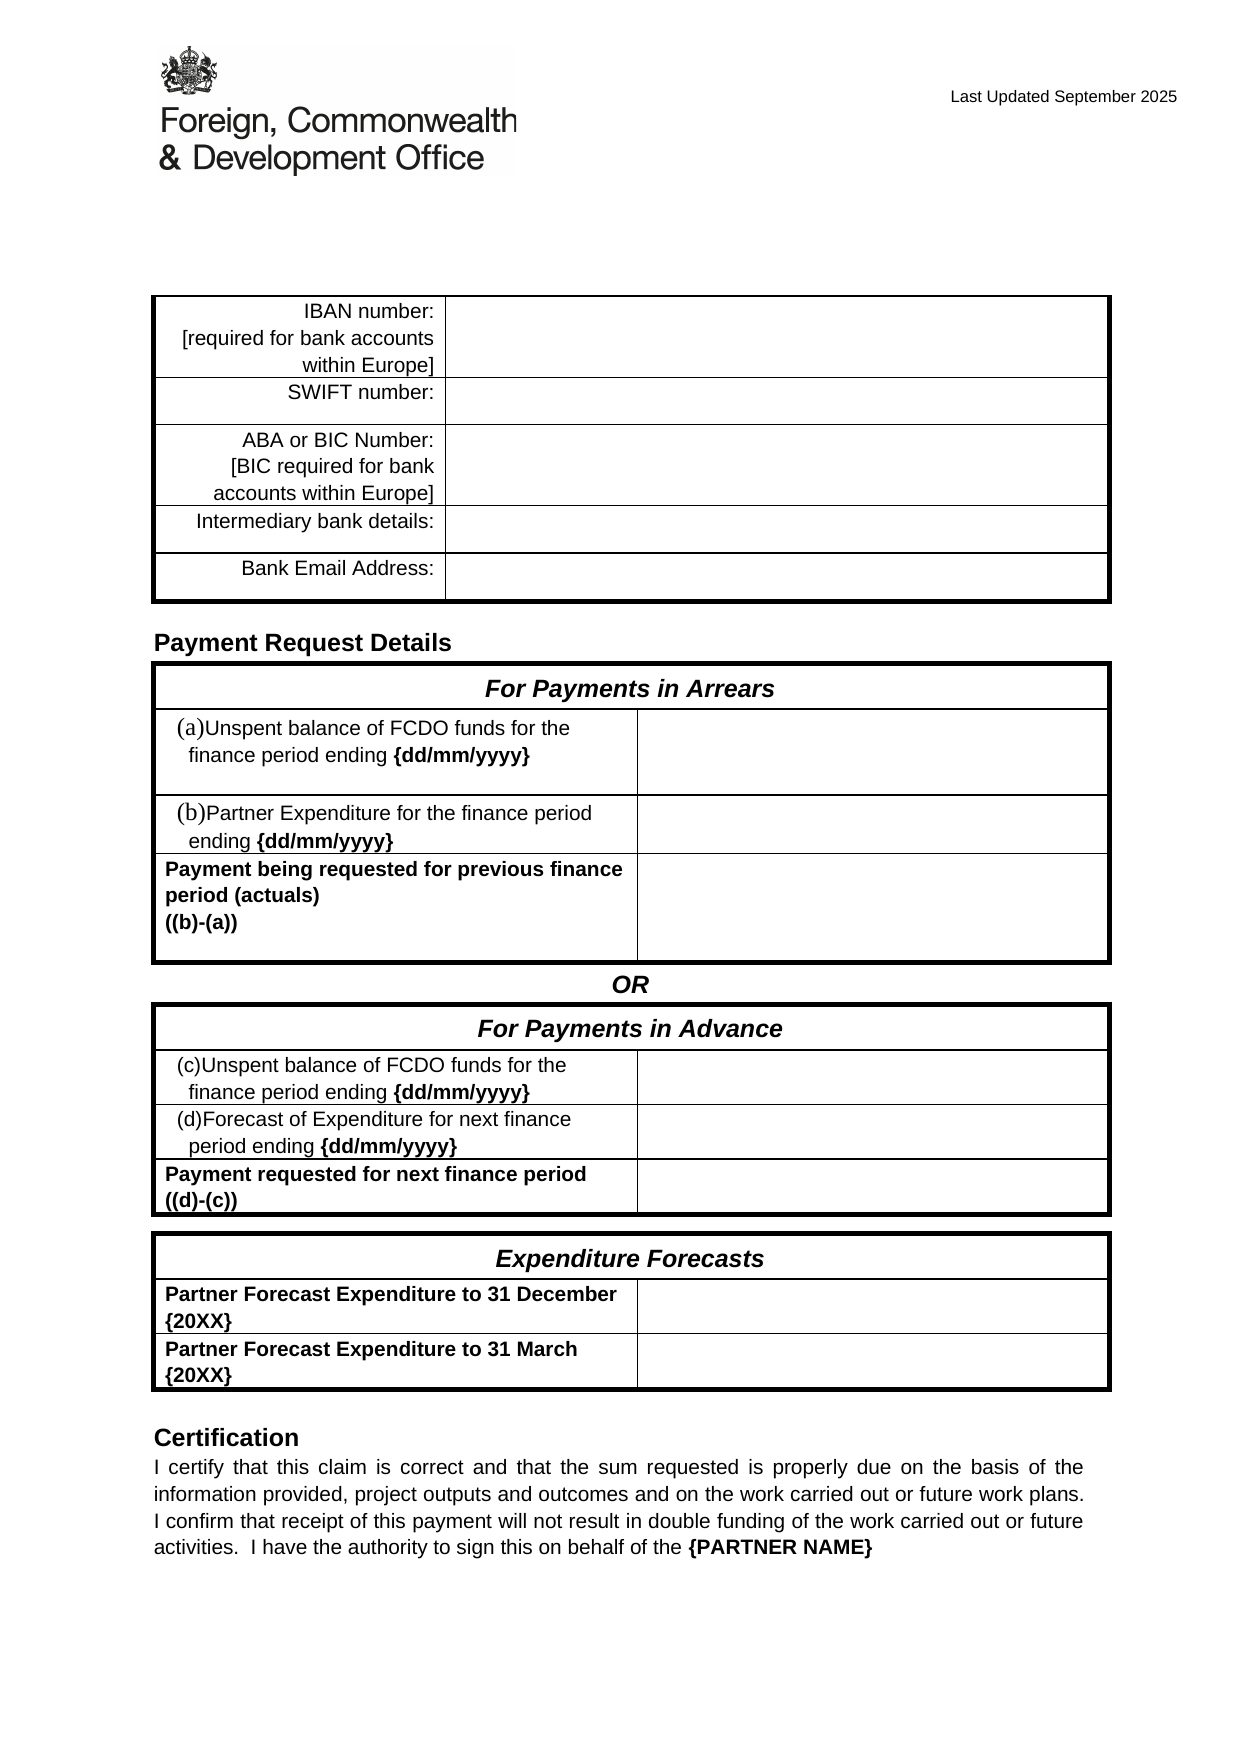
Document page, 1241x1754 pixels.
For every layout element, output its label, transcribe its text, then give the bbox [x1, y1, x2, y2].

table_cell Expenditure Forecasts [156, 1236, 1107, 1278]
table_cell Intermediary bank details: [156, 506, 445, 552]
table_cell Bank Email Address: [156, 554, 445, 599]
table_cell [446, 506, 1107, 552]
table_cell Unspent balance of FCDO funds for the finance period ending {dd/mm/yyyy} [156, 710, 637, 794]
text Payment Request Details [153, 629, 1087, 657]
table_cell Payment being requested for previous finance period (actuals) ((b)-(a)) [156, 854, 637, 960]
table_cell Payment requested for next finance period ((d)-(c)) [156, 1160, 637, 1212]
table_cell [446, 554, 1107, 599]
table_cell [638, 796, 1107, 853]
table_cell [638, 1105, 1107, 1158]
table_cell [638, 710, 1107, 794]
table_cell Unspent balance of FCDO funds for the finance period ending {dd/mm/yyyy} [156, 1051, 637, 1103]
table_cell Partner Forecast Expenditure to 31 March {20XX} [156, 1334, 637, 1387]
table_header For Payments in Arrears [156, 666, 1107, 708]
table_cell IBAN number: [required for bank accounts within Europe] [156, 297, 445, 376]
table_cell [638, 1334, 1107, 1387]
table_cell OR [154, 965, 1109, 1002]
table_cell For Payments in Advance [156, 1007, 1107, 1049]
table_cell ABA or BIC Number: [BIC required for bank accounts within Europe] [156, 425, 445, 505]
picture [157, 46, 517, 176]
table_cell Forecast of Expenditure for next finance period ending {dd/mm/yyyy} [156, 1105, 637, 1158]
table_cell [446, 297, 1107, 376]
table_cell [638, 854, 1107, 960]
table_cell SWIFT number: [156, 378, 445, 424]
table_cell [154, 1217, 1109, 1231]
table_cell [446, 378, 1107, 424]
table_cell Partner Expenditure for the finance period ending {dd/mm/yyyy} [156, 796, 637, 853]
table_cell [638, 1280, 1107, 1333]
table_cell [638, 1160, 1107, 1212]
text Certification [153, 1424, 1087, 1452]
text I certify that this claim is correct and that the sum requested is properly due on the basis of the information provided, project outputs and outcomes and on the work carried out or future work plans. I confirm that receipt of this payment will not result in double funding of the work carried out or future activities. I have the authority to sign this on behalf of the {PARTNER NAME} [153, 1456, 1087, 1559]
table_cell [638, 1051, 1107, 1103]
table_cell Partner Forecast Expenditure to 31 December {20XX} [156, 1280, 637, 1333]
table_cell [446, 425, 1107, 505]
